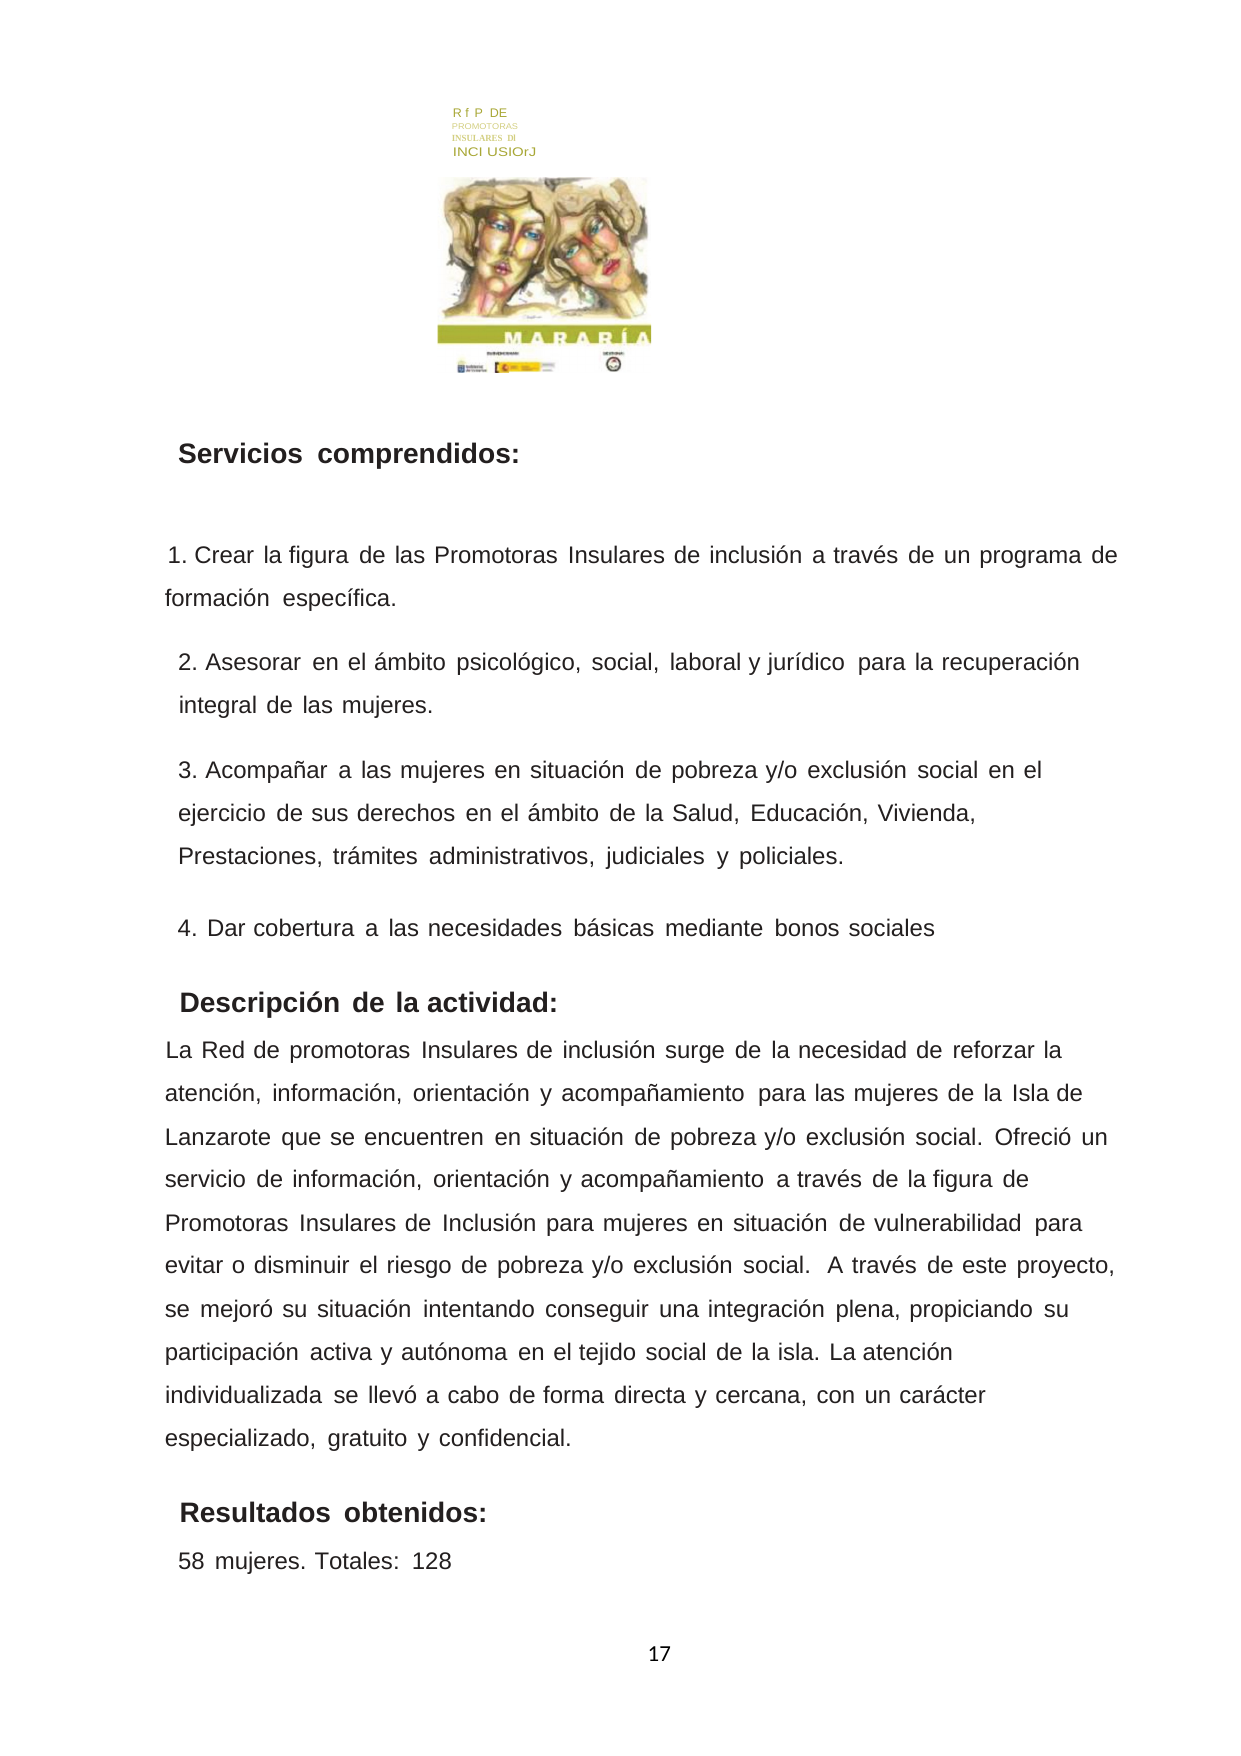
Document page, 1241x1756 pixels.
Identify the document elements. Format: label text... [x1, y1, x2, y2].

text PROMOTORAS [452, 121, 1145, 131]
list Acompañar a las mujeres en situación de pobreza y/o exclusión social en el ejercicio de sus derechos en el ámbito de la Salud, Educación, Vivienda, Prestaciones, trámites administrativos, judiciales y policiales. [178, 756, 1045, 869]
text La Red de promotoras Insulares de inclusión surge de la necesidad de reforzar la atención, información, orientación y acompañamiento para las mujeres de la Isla de Lanzarote que se encuentren en situación de pobreza y/o exclusión social. Ofreció un servicio de información, orientación y acompañamiento a través de la figura de Promotoras Insulares de Inclusión para mujeres en situación de vulnerabilidad para evitar o disminuir el riesgo de pobreza y/o exclusión social. A través de este proyecto, se mejoró su situación intentando conseguir una integración plena, propiciando su participación activa y autónoma en el tejido social de la isla. La atención [164, 1036, 1131, 1365]
text Descripción de la actividad: [179, 986, 1145, 1018]
text Resultados obtenidos: [179, 1496, 1145, 1529]
text R f P DE [453, 106, 1145, 120]
list Dar cobertura a las necesidades básicas mediante bonos sociales [177, 914, 1145, 942]
text INSULARES Dl [452, 132, 1145, 143]
text individualizada se llevó a cabo de forma directa y cercana, con un carácter especializado, gratuito y confidencial. [164, 1381, 1141, 1452]
list Crear la figura de las Promotoras Insulares de inclusión a través de un programa de formación específica. [164, 541, 1134, 612]
text Servicios comprendidos: [178, 437, 1145, 469]
list Asesorar en el ámbito psicológico, social, laboral y jurídico para la recuperación integral de las mujeres. [178, 648, 1086, 719]
text 58 mujeres. Totales: 128 [178, 1547, 1145, 1574]
text INCI USIOrJ [453, 144, 1145, 159]
